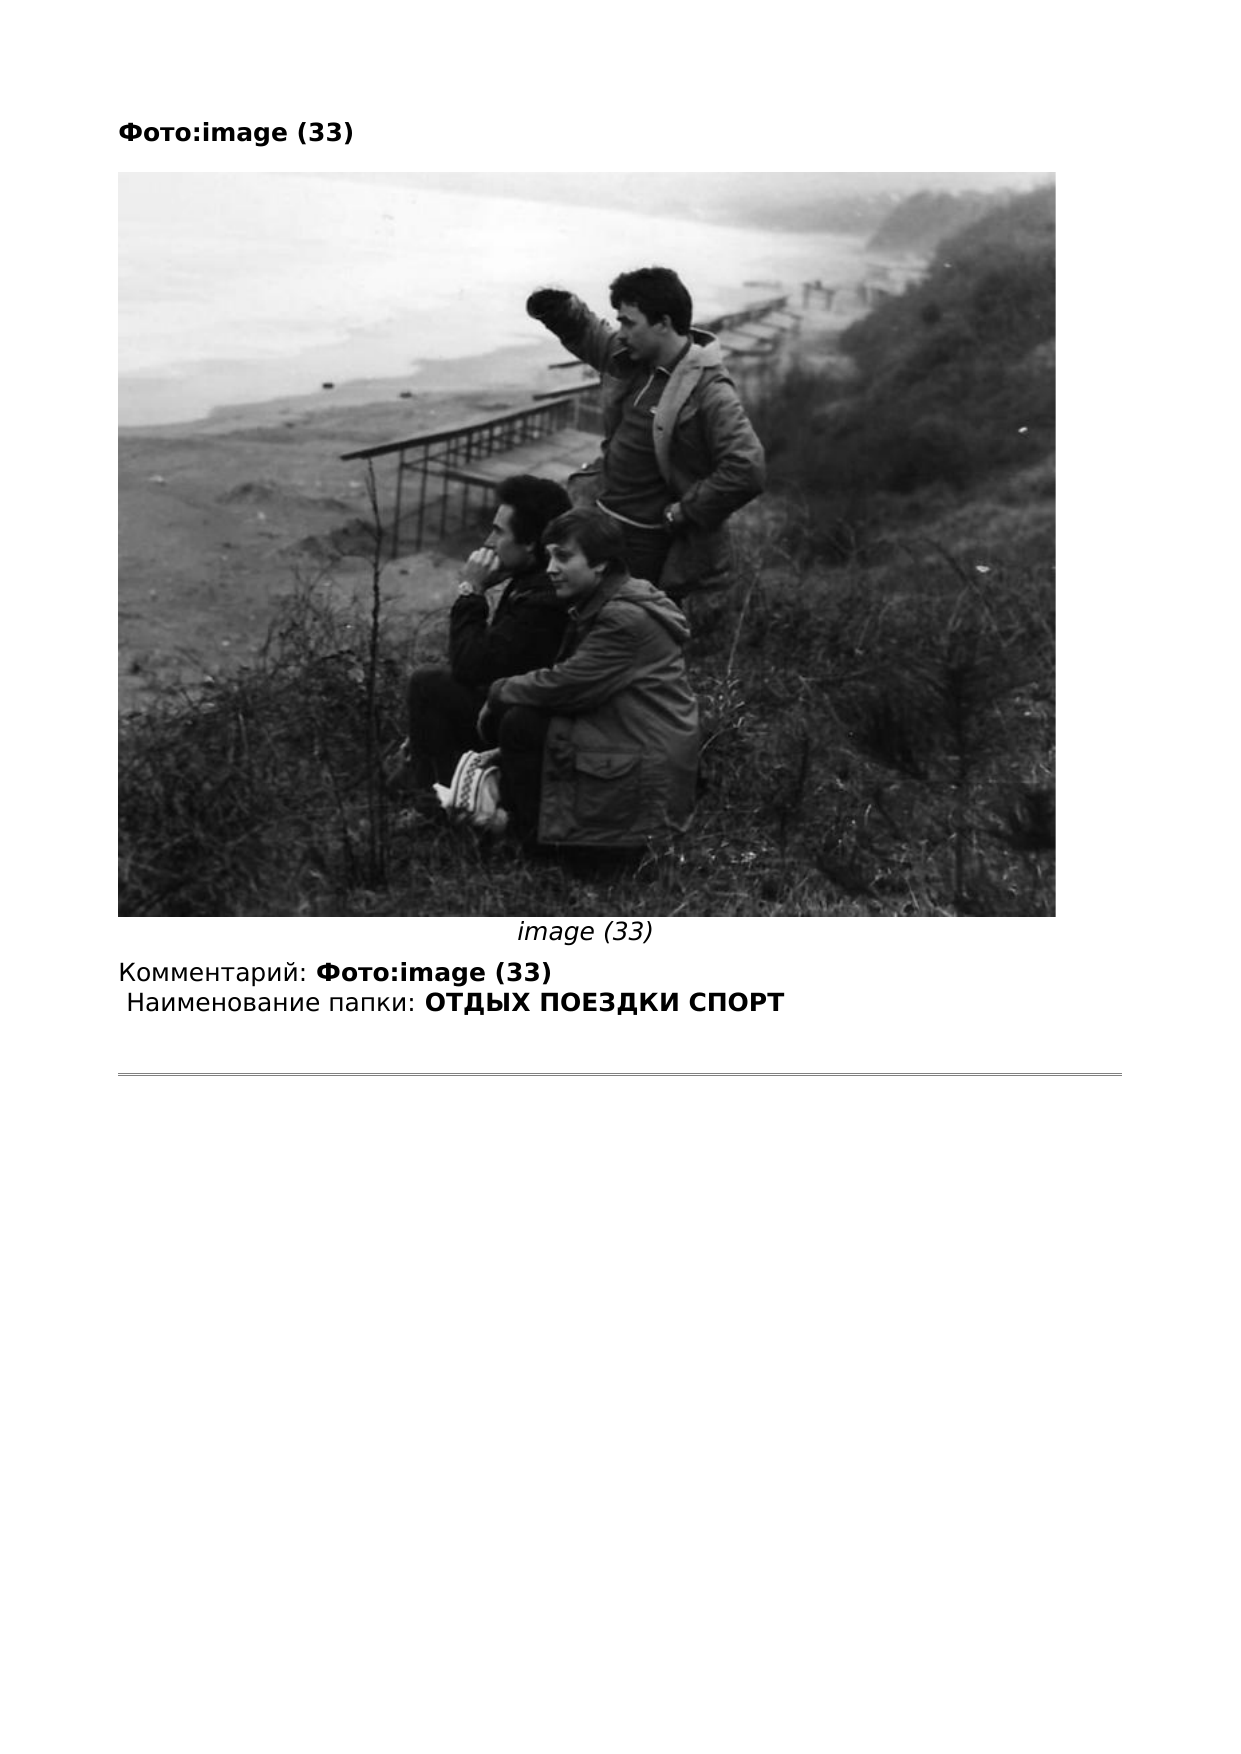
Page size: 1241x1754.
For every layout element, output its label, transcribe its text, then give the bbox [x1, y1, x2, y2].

picture [118, 172, 1056, 917]
text Комментарий: Фото:image (33) Наименование папки: ОТДЫХ ПОЕЗДКИ СПОРТ [118, 958, 1122, 1046]
subtitle Фото:image (33) [118, 118, 1122, 147]
text image (33) [118, 917, 1056, 946]
